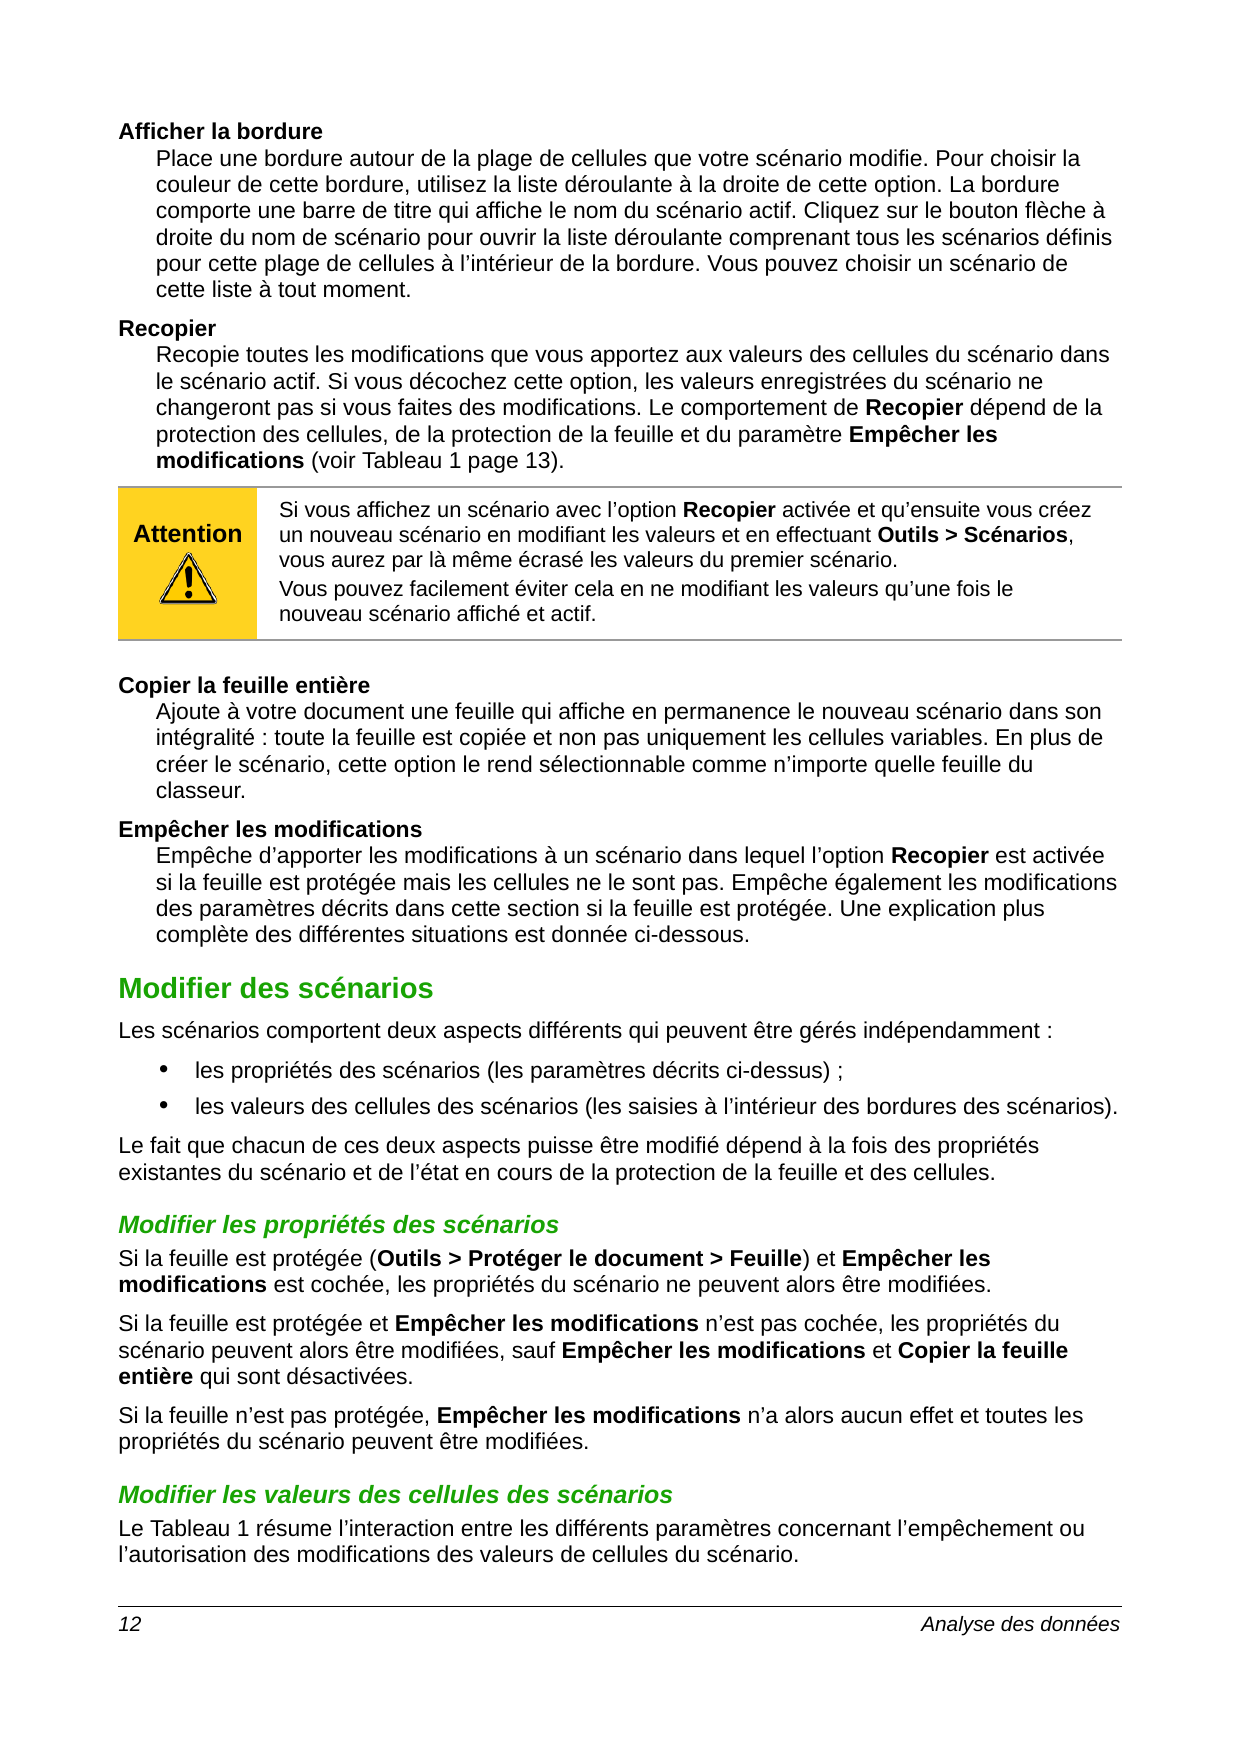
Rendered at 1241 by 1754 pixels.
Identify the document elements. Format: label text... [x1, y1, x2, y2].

text Le Tableau 1 résume l’interaction entre les différents paramètres concernant l’empêchement ou l’autorisation des modifications des valeurs de cellules du scénario. [118, 1514, 1122, 1567]
text Si la feuille n’est pas protégée, Empêcher les modifications n’a alors aucun effet et toutes les propriétés du scénario peuvent être modifiées. [118, 1402, 1122, 1454]
text Ajoute à votre document une feuille qui affiche en permanence le nouveau scénario dans son intégralité : toute la feuille est copiée et non pas uniquement les cellules variables. En plus de créer le scénario, cette option le rend sélectionnable comme n’importe quelle feuille du classeur. [156, 698, 1122, 803]
text Copier la feuille entière [118, 672, 1122, 698]
text Recopier [118, 315, 1122, 341]
table_header Attention [118, 488, 257, 639]
text Afficher la bordure [118, 118, 1122, 144]
text Place une bordure autour de la plage de cellules que votre scénario modifie. Pour choisir la couleur de cette bordure, utilisez la liste déroulante à la droite de cette option. La bordure comporte une barre de titre qui affiche le nom du scénario actif. Cliquez sur le bouton flèche à droite du nom de scénario pour ouvrir la liste déroulante comprenant tous les scénarios définis pour cette plage de cellules à l’intérieur de la bordure. Vous pouvez choisir un scénario de cette liste à tout moment. [156, 144, 1122, 303]
text Recopie toutes les modifications que vous apportez aux valeurs des cellules du scénario dans le scénario actif. Si vous décochez cette option, les valeurs enregistrées du scénario ne changeront pas si vous faites des modifications. Le comportement de Recopier dépend de la protection des cellules, de la protection de la feuille et du paramètre Empêcher les modifications (voir Tableau 1 page 13). [156, 341, 1122, 473]
subtitle Modifier les valeurs des cellules des scénarios [118, 1479, 1122, 1508]
picture [155, 548, 220, 608]
text Empêche d’apporter les modifications à un scénario dans lequel l’option Recopier est activée si la feuille est protégée mais les cellules ne le sont pas. Empêche également les modifications des paramètres décrits dans cette section si la feuille est protégée. Une explication plus complète des différentes situations est donnée ci-dessous. [156, 842, 1122, 948]
table_header Si vous affichez un scénario avec l’option Recopier activée et qu’ensuite vous créez un nouveau scénario en modifiant les valeurs et en effectuant Outils > Scénarios, vous aurez par là même écrasé les valeurs du premier scénario. Vous pouvez facilement éviter cela en ne modifiant les valeurs qu’une fois le nouveau scénario affiché et actif. [258, 488, 1122, 639]
text Si la feuille est protégée et Empêcher les modifications n’est pas cochée, les propriétés du scénario peuvent alors être modifiées, sauf Empêcher les modifications et Copier la feuille entière qui sont désactivées. [118, 1310, 1122, 1389]
subtitle Modifier les propriétés des scénarios [118, 1210, 1122, 1239]
text Si la feuille est protégée (Outils > Protéger le document > Feuille) et Empêcher les modifications est cochée, les propriétés du scénario ne peuvent alors être modifiées. [118, 1245, 1122, 1298]
text Le fait que chacun de ces deux aspects puisse être modifié dépend à la fois des propriétés existantes du scénario et de l’état en cours de la protection de la feuille et des cellules. [118, 1132, 1122, 1185]
subtitle Modifier des scénarios [118, 971, 1122, 1004]
list les valeurs des cellules des scénarios (les saisies à l’intérieur des bordures des scénarios). [156, 1091, 1122, 1120]
list les propriétés des scénarios (les paramètres décrits ci-dessus) ; [156, 1055, 1122, 1084]
text Empêcher les modifications [118, 816, 1122, 842]
text Les scénarios comportent deux aspects différents qui peuvent être gérés indépendamment : [118, 1017, 1122, 1043]
